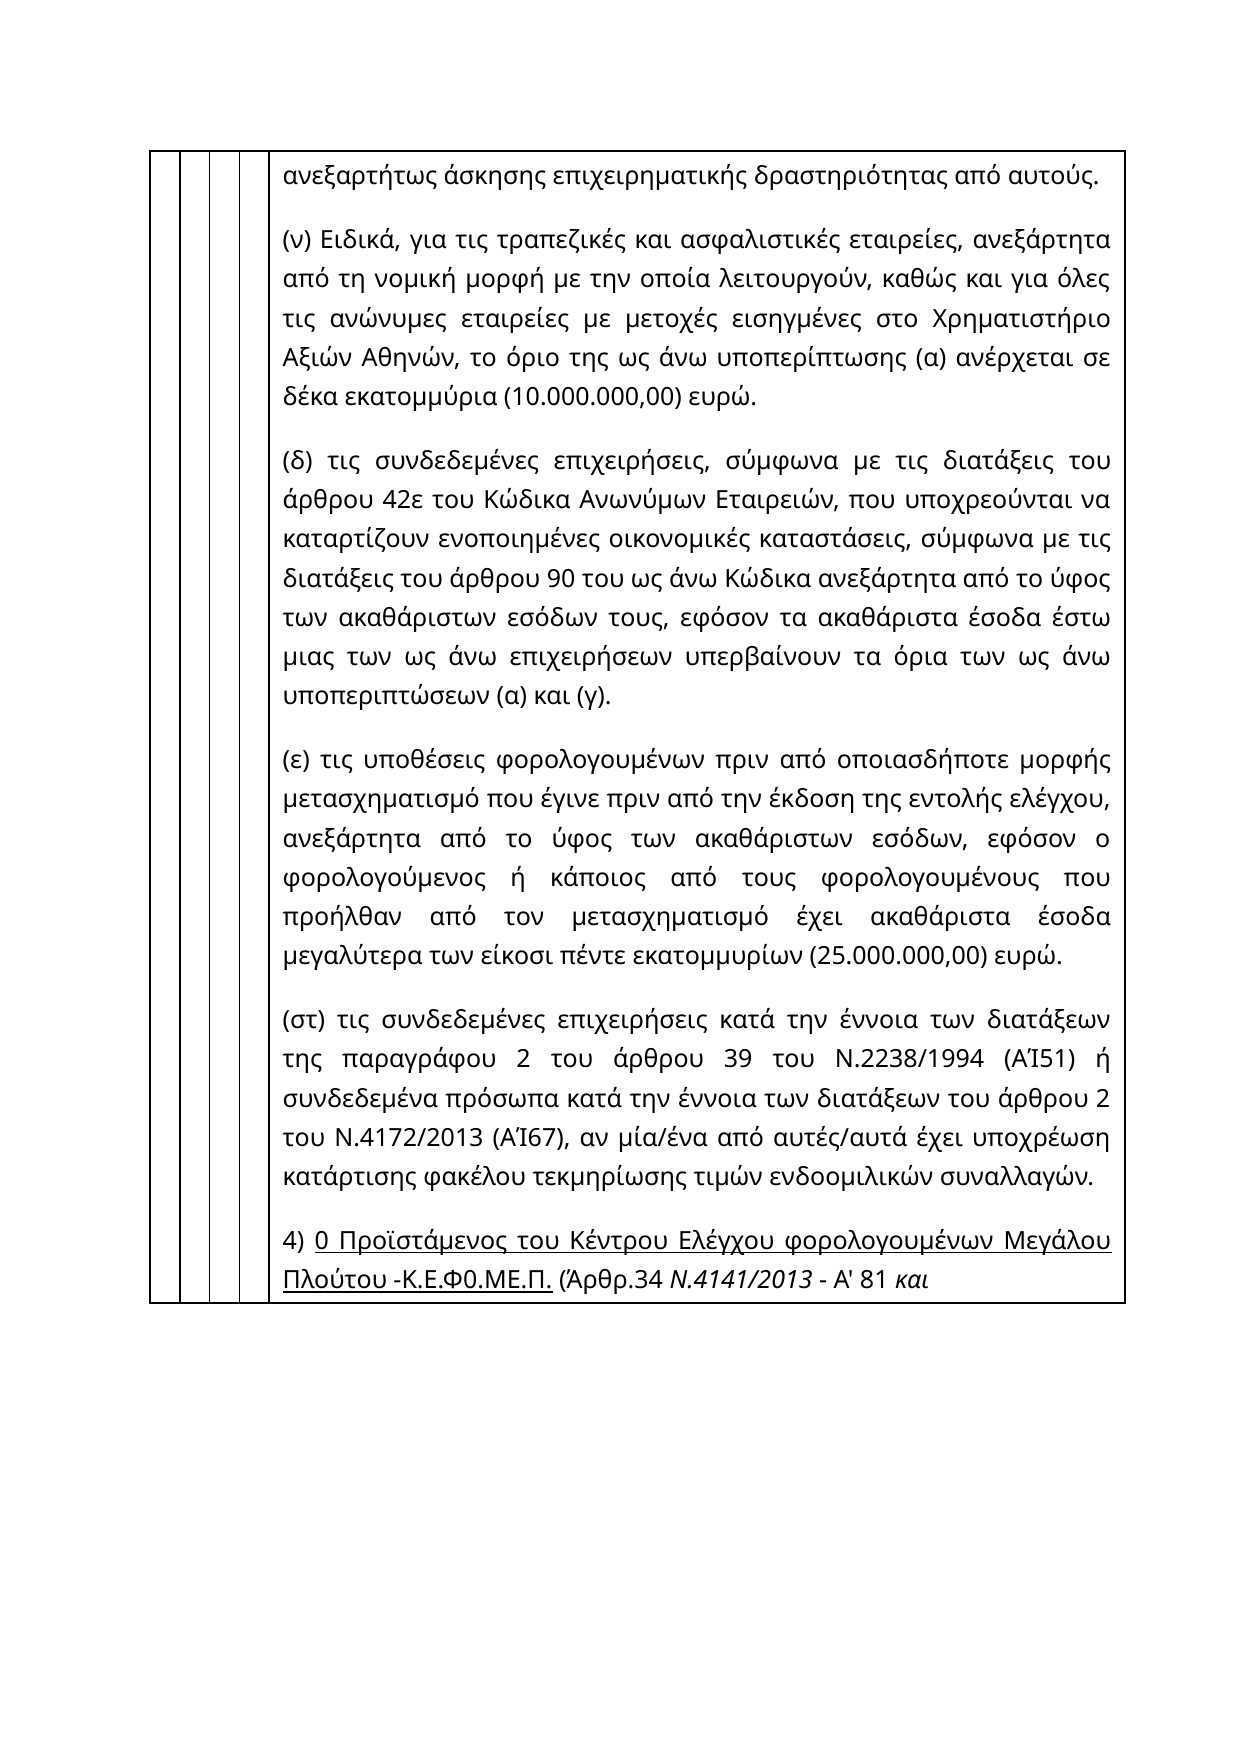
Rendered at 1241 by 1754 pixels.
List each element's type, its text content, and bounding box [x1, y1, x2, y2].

table_header [181, 152, 209, 1302]
table_header [151, 152, 179, 1302]
table_header ανεξαρτήτως άσκησης επιχειρηματικής δραστηριότητας από αυτούς. (ν) Ειδικά, για τις τραπεζικές και ασφαλιστικές εταιρείες, ανεξάρτητα από τη νομική μορφή με την οποία λειτουργούν, καθώς και για όλες τις ανώνυμες εταιρείες με μετοχές εισηγμένες στο Χρηματιστήριο Αξιών Αθηνών, το όριο της ως άνω υποπερίπτωσης (α) ανέρχεται σε δέκα εκατομμύρια (10.000.000,00) ευρώ. (δ) τις συνδεδεμένες επιχειρήσεις, σύμφωνα με τις διατάξεις του άρθρου 42ε του Κώδικα Ανωνύμων Εταιρειών, που υποχρεούνται να καταρτίζουν ενοποιημένες οικονομικές καταστάσεις, σύμφωνα με τις διατάξεις του άρθρου 90 του ως άνω Κώδικα ανεξάρτητα από το ύφος των ακαθάριστων εσόδων τους, εφόσον τα ακαθάριστα έσοδα έστω μιας των ως άνω επιχειρήσεων υπερβαίνουν τα όρια των ως άνω υποπεριπτώσεων (α) και (γ). (ε) τις υποθέσεις φορολογουμένων πριν από οποιασδήποτε μορφής μετασχηματισμό που έγινε πριν από την έκδοση της εντολής ελέγχου, ανεξάρτητα από το ύφος των ακαθάριστων εσόδων, εφόσον ο φορολογούμενος ή κάποιος από τους φορολογουμένους που προήλθαν από τον μετασχηματισμό έχει ακαθάριστα έσοδα μεγαλύτερα των είκοσι πέντε εκατομμυρίων (25.000.000,00) ευρώ. (στ) τις συνδεδεμένες επιχειρήσεις κατά την έννοια των διατάξεων της παραγράφου 2 του άρθρου 39 του Ν.2238/1994 (ΑΊ51) ή συνδεδεμένα πρόσωπα κατά την έννοια των διατάξεων του άρθρου 2 του Ν.4172/2013 (ΑΊ67), αν μία/ένα από αυτές/αυτά έχει υποχρέωση κατάρτισης φακέλου τεκμηρίωσης τιμών ενδοομιλικών συναλλαγών. 4) 0 Προϊστάμενος του Κέντρου Ελέγχου φορολογουμένων Μεγάλου Πλούτου -Κ.Ε.Φ0.ΜΕ.Π. (Άρθρ.34 Ν.4141/2013 - Α' 81 και [270, 152, 1124, 1302]
table_header [240, 152, 268, 1302]
table_header [210, 152, 239, 1302]
